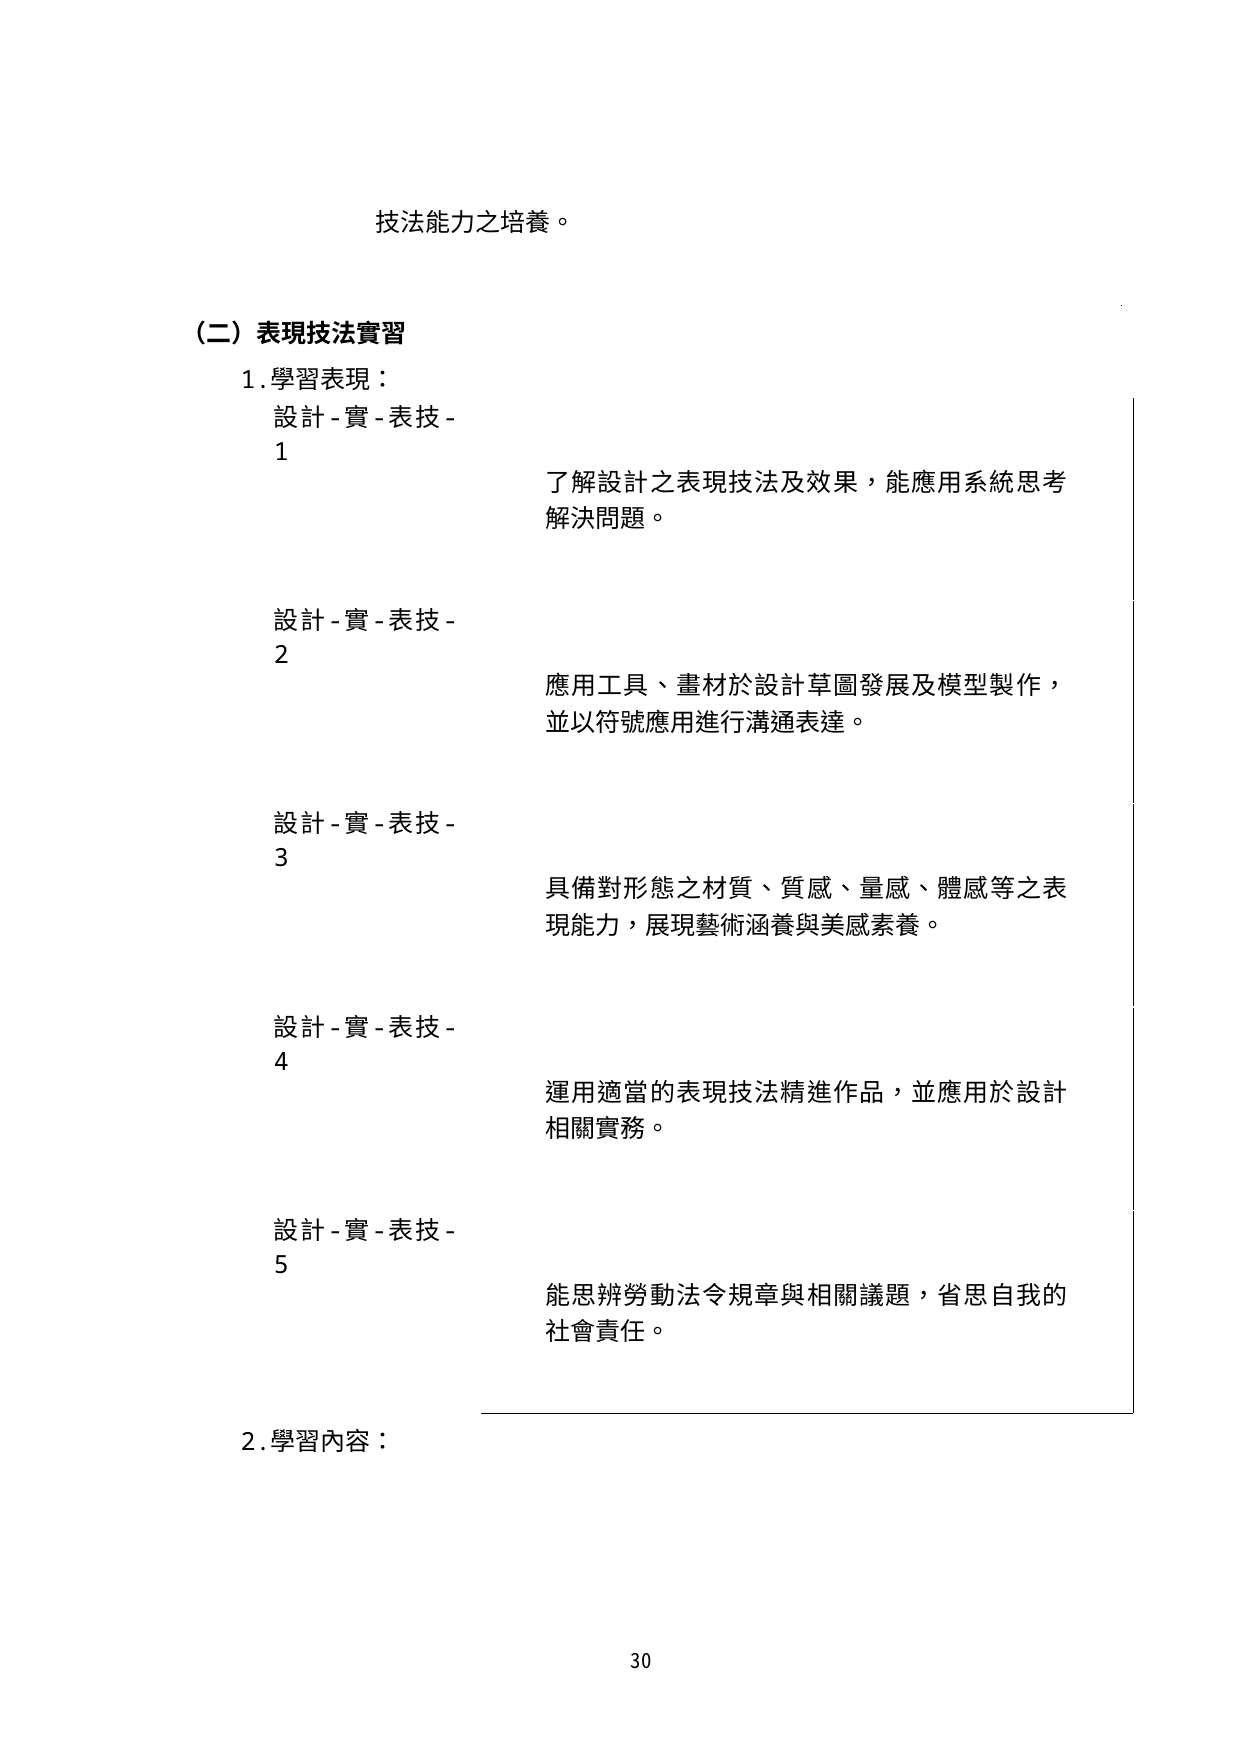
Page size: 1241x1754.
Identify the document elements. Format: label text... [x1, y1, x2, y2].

text （二）表現技法實習 [173, 306, 1122, 352]
text 3.3繪畫基礎為進階繪畫、表現技法課程的基礎，宜加強基礎繪畫技法能力之培養。 [267, 130, 1121, 305]
table_header 設計-實-表技-1 [262, 398, 469, 601]
table_cell 運用適當的表現技法精進作品，並應用於設計相關實務。 [481, 1008, 1132, 1209]
table_header 了解設計之表現技法及效果，能應用系統思考解決問題。 [481, 399, 1132, 600]
table_cell [469, 1210, 480, 1413]
table_cell [469, 601, 480, 804]
table_cell [1133, 1210, 1144, 1413]
table_cell 設計-實-表技-3 [262, 804, 469, 1007]
table_cell 設計-實-表技-2 [262, 601, 469, 804]
table_cell 具備對形態之材質、質感、量感、體感等之表現能力，展現藝術涵養與美感素養。 [481, 805, 1132, 1006]
table_cell [469, 1007, 480, 1210]
table_cell 能思辨勞動法令規章與相關議題，省思自我的社會責任。 [481, 1211, 1132, 1412]
text 1.學習表現： [173, 352, 1122, 397]
table_cell [469, 804, 480, 1007]
table_cell [1133, 804, 1144, 1007]
table_cell 設計-實-表技-4 [262, 1007, 469, 1210]
table_cell [1133, 601, 1144, 804]
text 2.學習內容： [173, 1413, 1122, 1459]
table_header [469, 398, 480, 601]
table_cell 設計-實-表技-5 [262, 1210, 469, 1413]
table_cell [1133, 1007, 1144, 1210]
table_header [1133, 398, 1144, 601]
table_cell 應用工具、畫材於設計草圖發展及模型製作，並以符號應用進行溝通表達。 [481, 602, 1132, 803]
